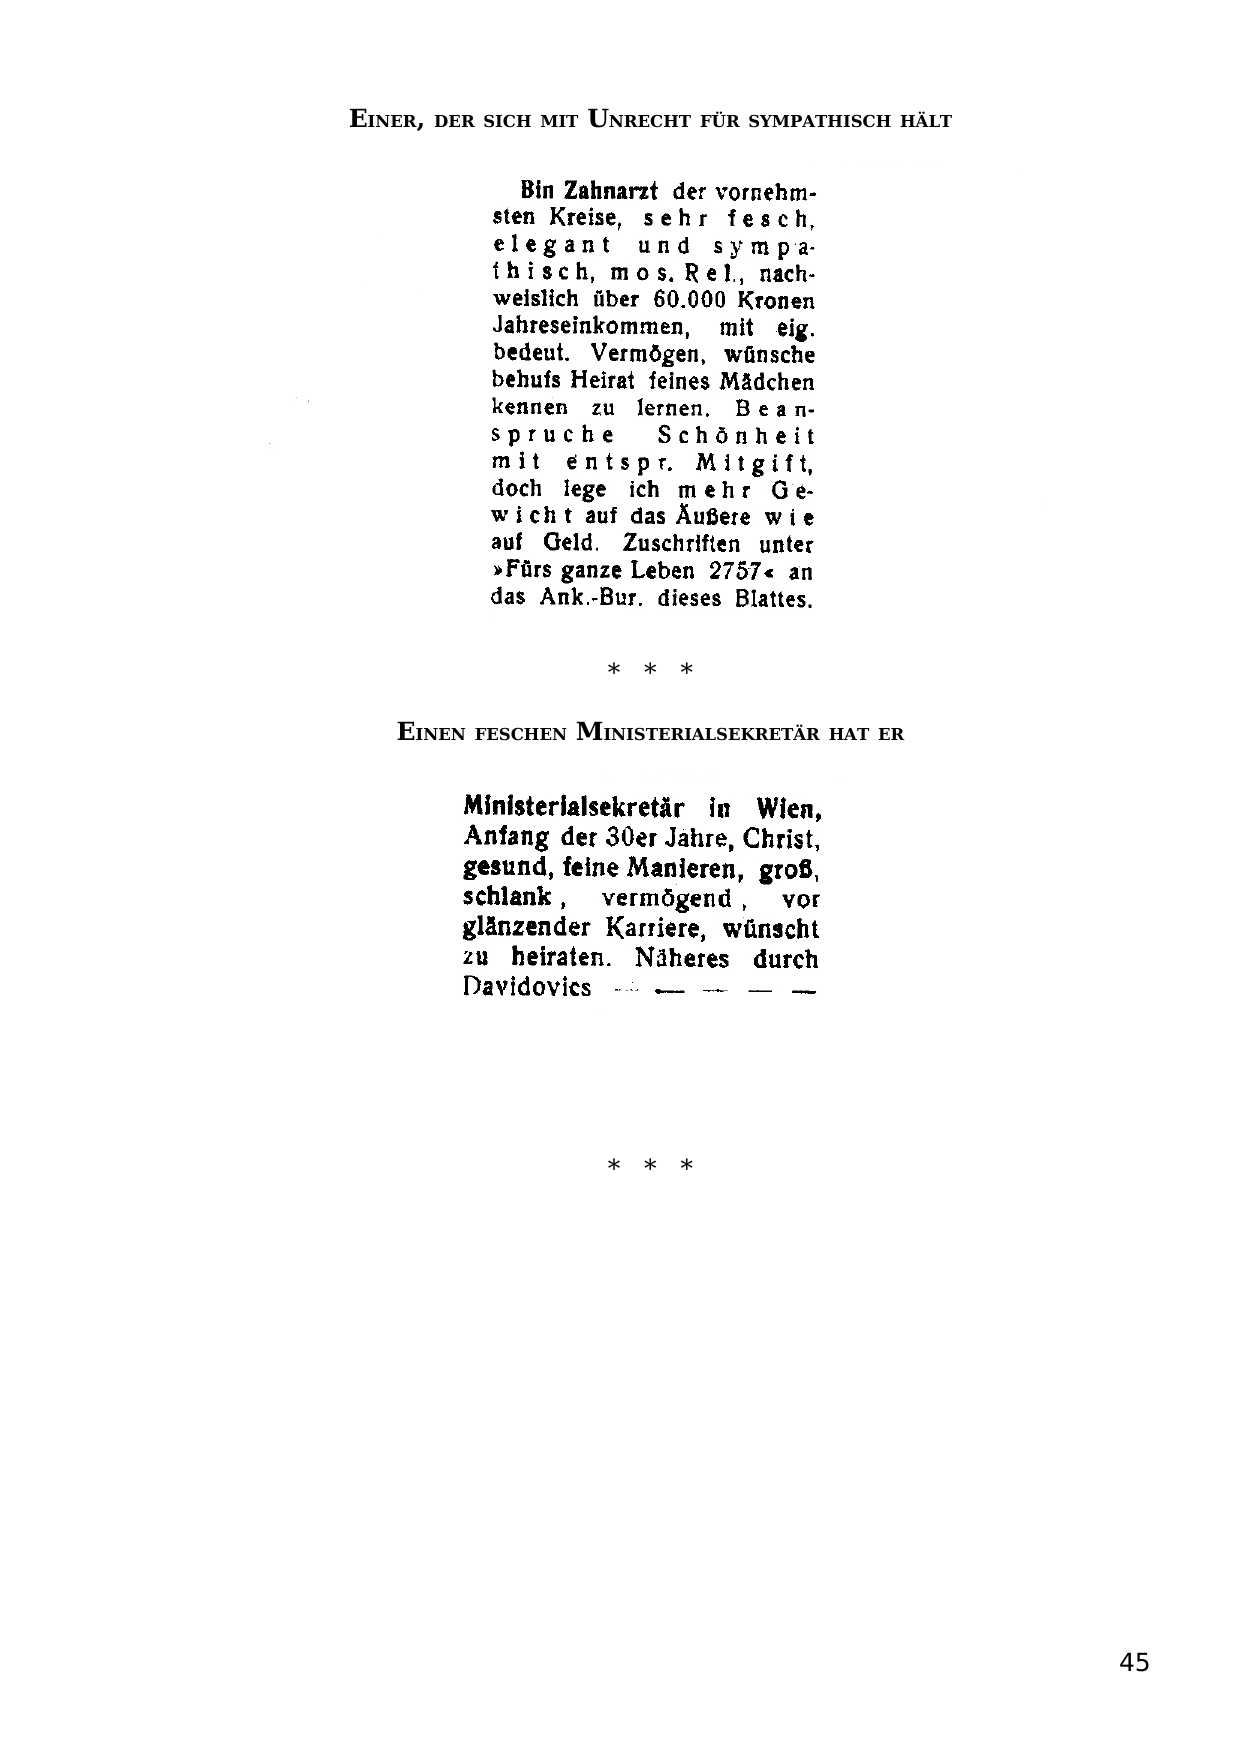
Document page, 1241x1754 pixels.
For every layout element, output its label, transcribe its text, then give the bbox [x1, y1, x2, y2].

picture [254, 162, 1047, 629]
text Einen feschen Ministerialsekretär hat er [150, 687, 1151, 746]
picture [232, 775, 1068, 1016]
text Einer, der sich mit Unrecht für sympathisch hält [150, 75, 1151, 133]
text * * * [150, 1154, 1151, 1183]
text * * * [150, 658, 1151, 687]
